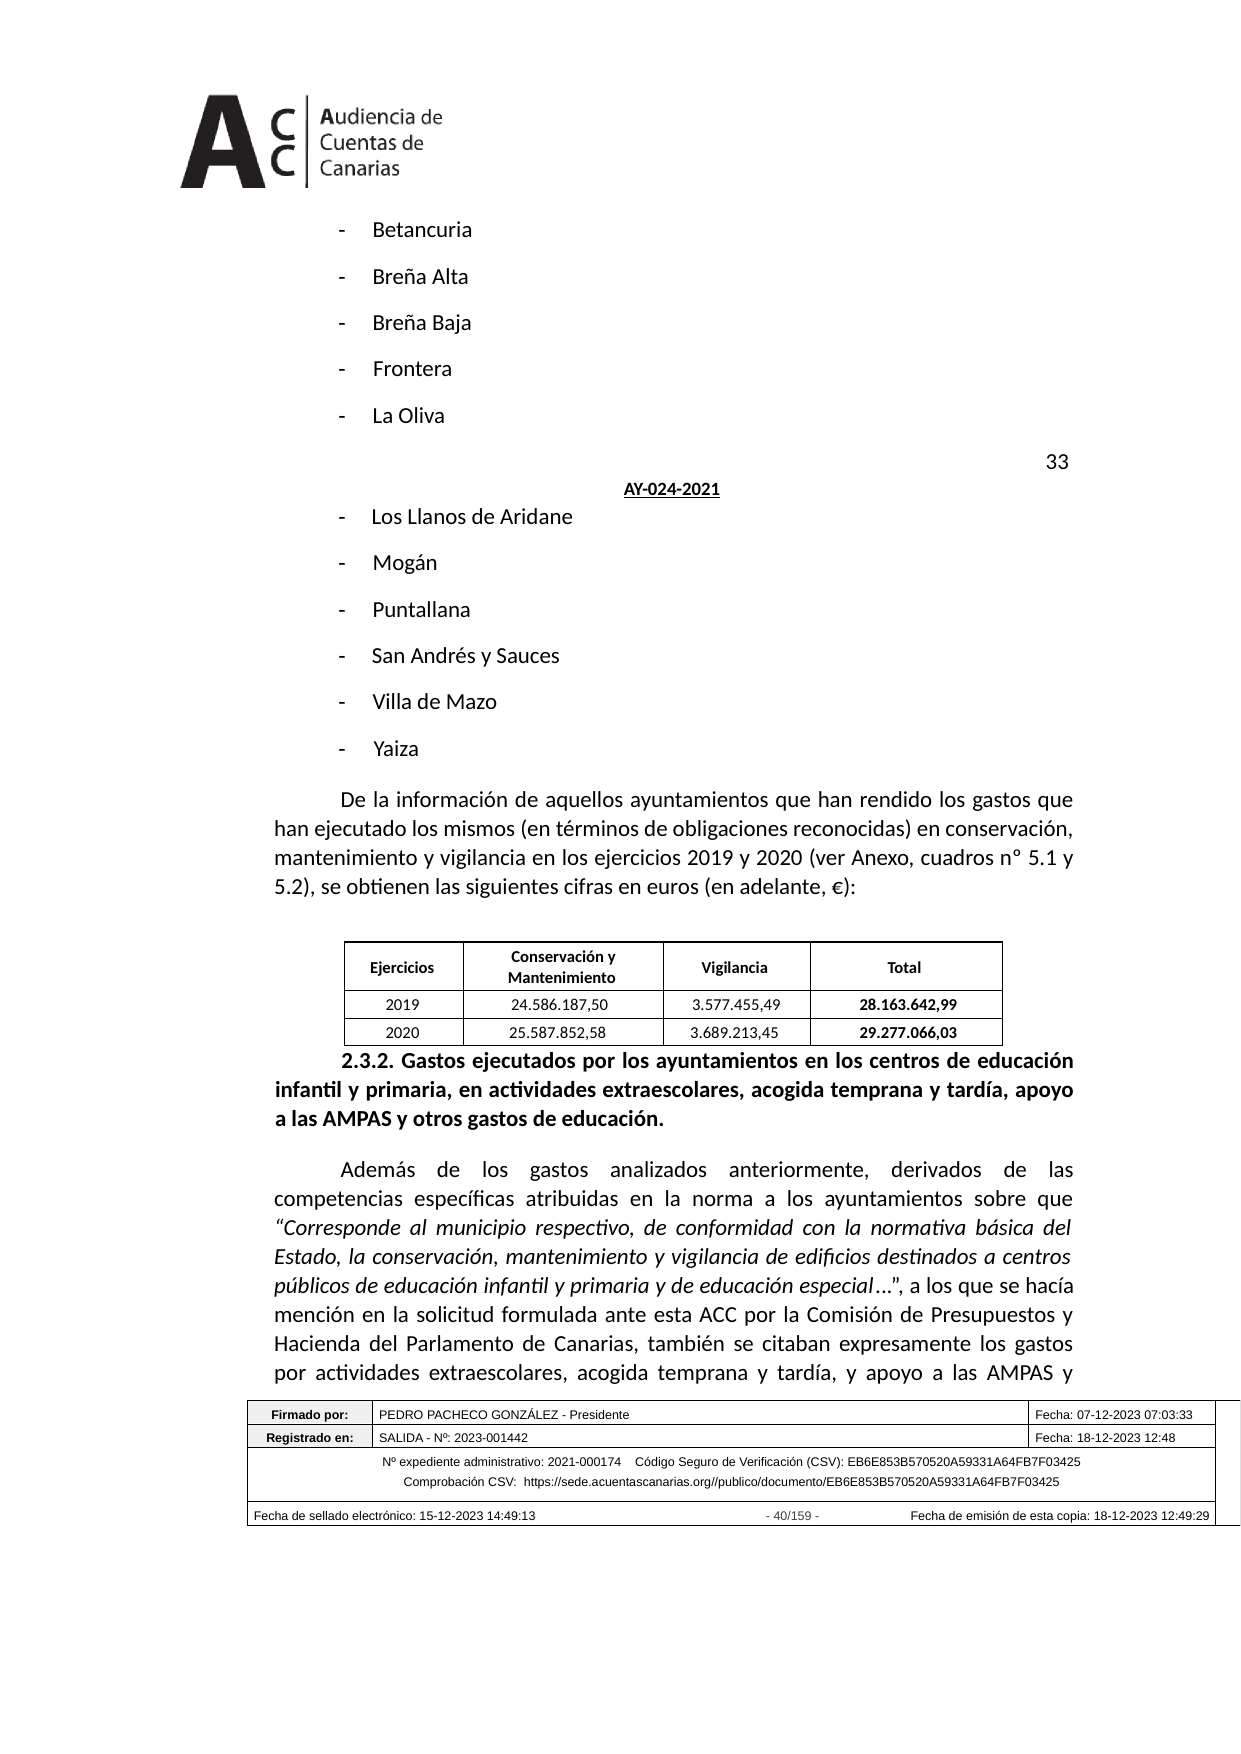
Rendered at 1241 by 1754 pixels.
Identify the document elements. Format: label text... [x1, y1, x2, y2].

table_cell 25.587.852,58 [464, 1019, 663, 1045]
text Además de los gastos analizados anteriormente, derivados de las competencias específicas atribuidas en la norma a los ayuntamientos sobre que “Corresponde al municipio respectivo, de conformidad con la normativa básica del Estado, la conservación, mantenimiento y vigilancia de edificios destinados a centros públicos de educación infantil y primaria y de educación especial...”, a los que se hacía mención en la solicitud formulada ante esta ACC por la Comisión de Presupuestos y Hacienda del Parlamento de Canarias, también se citaban expresamente los gastos por actividades extraescolares, acogida temprana y tardía, y apoyo a las AMPAS y [274, 1155, 1074, 1386]
text ‐ Villa de Mazo [247, 687, 1100, 715]
table_cell 2020 [345, 1019, 463, 1045]
table_cell 3.689.213,45 [664, 1019, 810, 1045]
text De la información de aquellos ayuntamientos que han rendido los gastos que han ejecutado los mismos (en términos de obligaciones reconocidas) en conservación, mantenimiento y vigilancia en los ejercicios 2019 y 2020 (ver Anexo, cuadros nº 5.1 y 5.2), se obtienen las siguientes cifras en euros (en adelante, €): [274, 785, 1074, 900]
table_header Total [811, 943, 1002, 990]
text ‐ Los Llanos de Aridane [247, 502, 1100, 530]
text ‐ Mogán [247, 548, 1100, 576]
table_cell 3.577.455,49 [664, 991, 810, 1018]
text ‐ Puntallana [247, 595, 1100, 623]
text ‐ Breña Baja [247, 308, 1100, 336]
table_header Ejercicios [345, 943, 463, 990]
table_header Conservación y Mantenimiento [464, 943, 663, 990]
table_cell 28.163.642,99 [811, 991, 1002, 1018]
text ‐ Betancuria [247, 216, 1100, 243]
text ‐ San Andrés y Sauces [247, 641, 1100, 669]
table_header Vigilancia [664, 943, 810, 990]
text ‐ La Oliva [247, 401, 1100, 429]
text 33 [247, 447, 1074, 475]
subtitle AY-024-2021 [261, 477, 1087, 500]
text ‐ Breña Alta [247, 262, 1100, 290]
text 2.3.2. Gastos ejecutados por los ayuntamientos en los centros de educación infantil y primaria, en actividades extraescolares, acogida temprana y tardía, apoyo a las AMPAS y otros gastos de educación. [275, 1046, 1074, 1132]
table_cell 29.277.066,03 [811, 1019, 1002, 1045]
text ‐ Frontera [247, 354, 1100, 383]
text ‐ Yaiza [247, 734, 1100, 762]
table_cell 2019 [345, 991, 463, 1018]
table_cell 24.586.187,50 [464, 991, 663, 1018]
